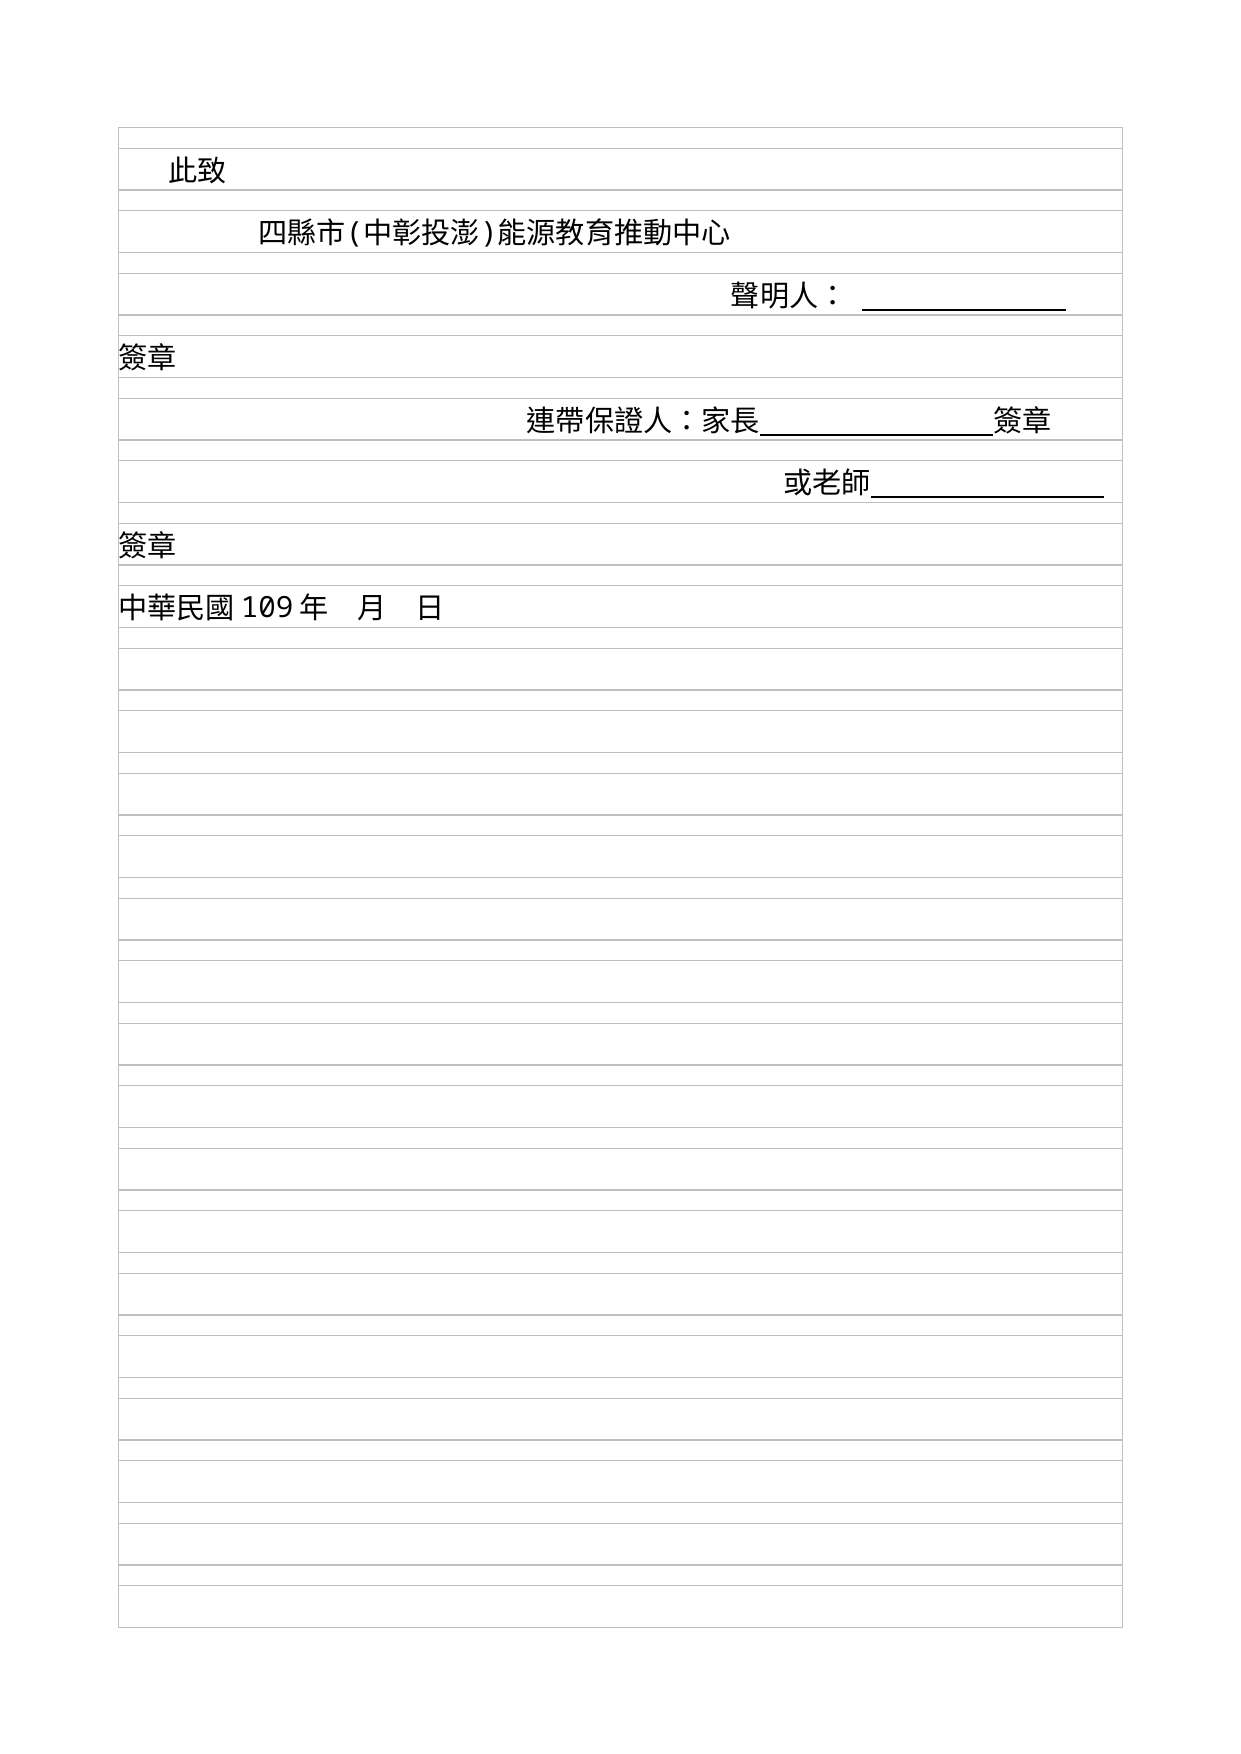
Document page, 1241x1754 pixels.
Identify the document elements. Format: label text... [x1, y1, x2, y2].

text [119, 566, 1122, 585]
text [119, 378, 1122, 398]
text [119, 128, 1122, 148]
text 簽章 [119, 524, 1122, 564]
text 聲明人： [119, 274, 1122, 314]
text 連帶保證人：家長 簽章 [119, 399, 1122, 439]
text 此致 [119, 149, 1122, 189]
text [119, 441, 1122, 460]
text [119, 253, 1122, 273]
text 四縣市(中彰投澎)能源教育推動中心 [119, 211, 1122, 252]
text [119, 316, 1122, 335]
text [119, 503, 1122, 523]
text 中華民國109年 月 日 [119, 586, 1122, 627]
text 簽章 [119, 336, 1122, 377]
text [119, 191, 1122, 210]
text 或老師 [119, 461, 1122, 502]
